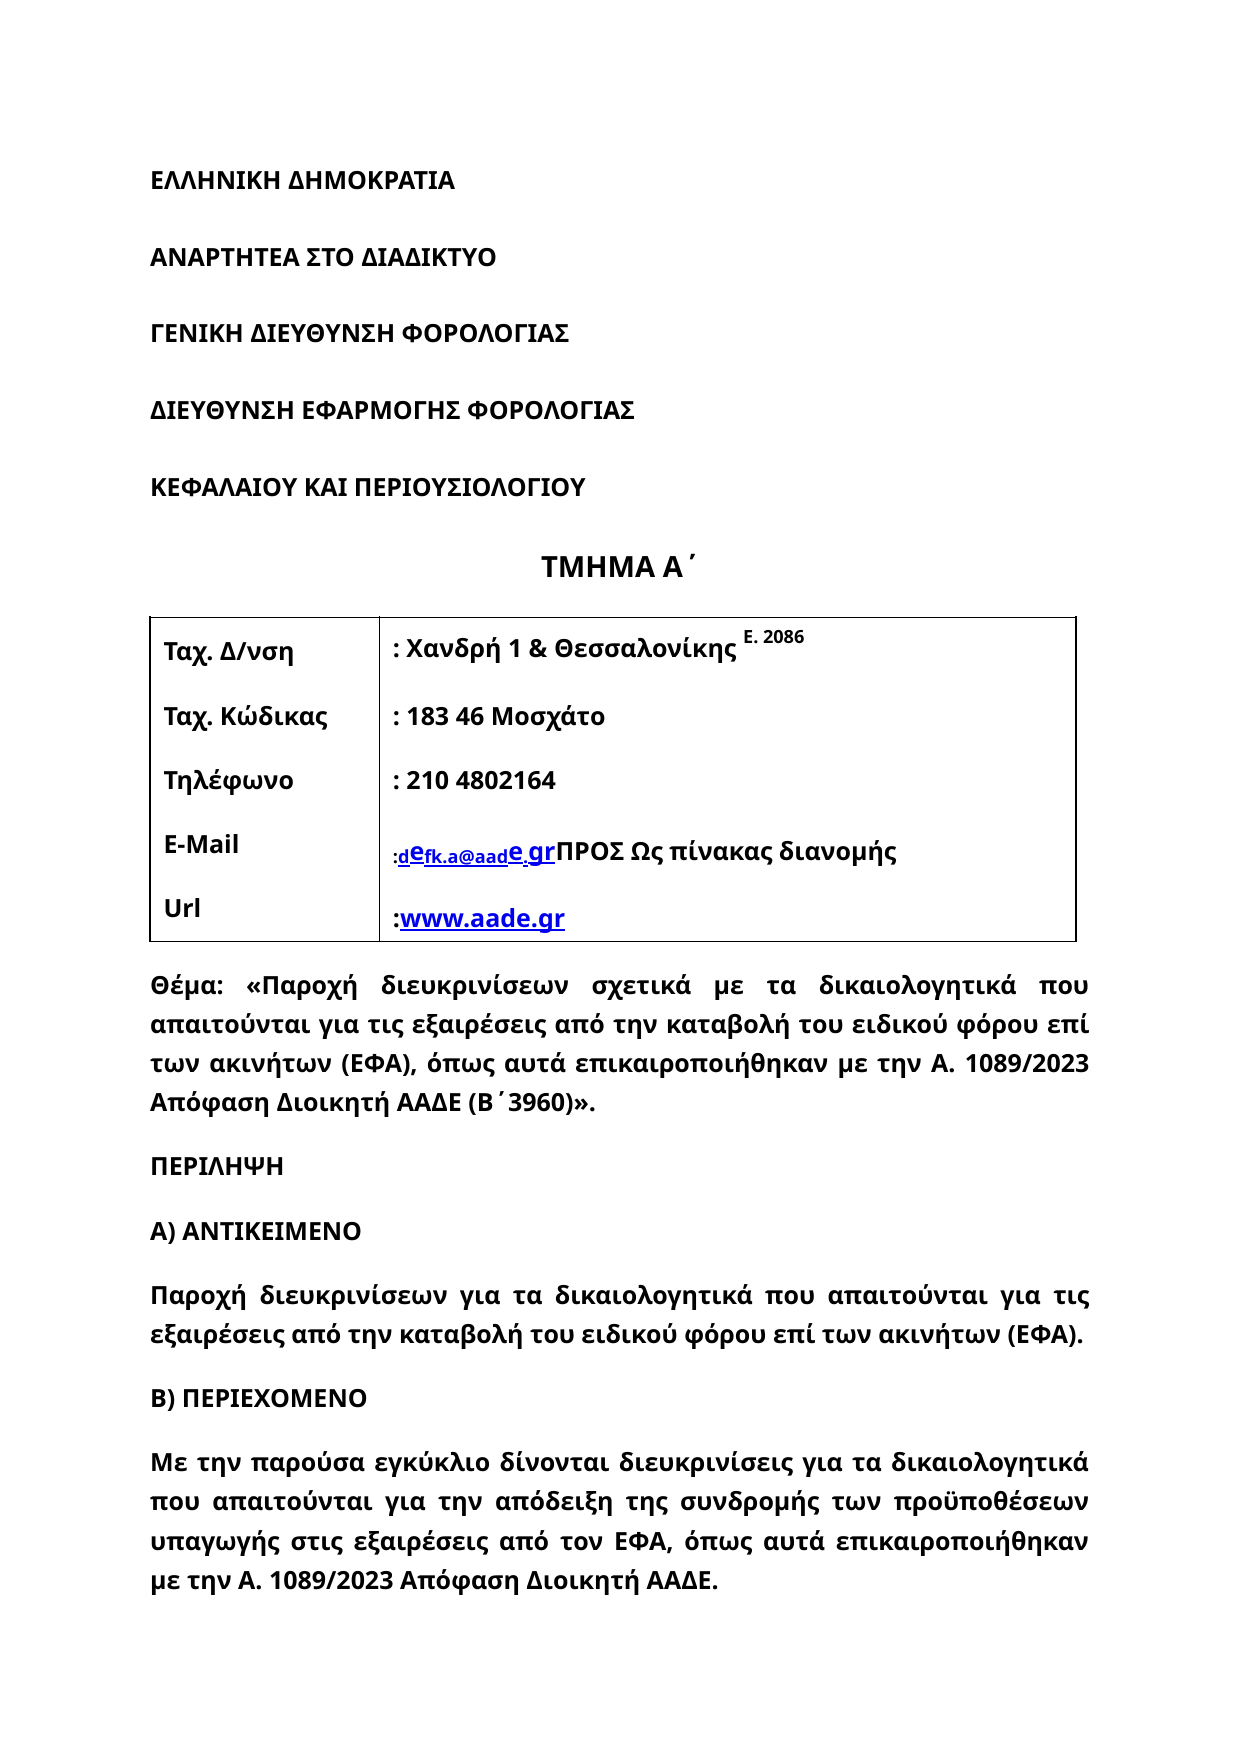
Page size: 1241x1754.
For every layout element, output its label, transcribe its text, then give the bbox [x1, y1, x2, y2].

text Παροχή διευκρινίσεων για τα δικαιολογητικά που απαιτούνται για τις εξαιρέσεις από την καταβολή του ειδικού φόρου επί των ακινήτων (ΕΦΑ). [150, 1277, 1090, 1351]
title ΕΛΛΗΝΙΚΗ ΔΗΜΟΚΡΑΤΙΑ [150, 162, 1090, 197]
table_header : Χανδρή 1 & Θεσσαλονίκης E. 2086 : 183 46 Μοσχάτο : 210 4802164 :defk.a@aade.grΠΡΟΣ Ως πίνακας διανομής :www.aade.gr [380, 618, 1075, 941]
text Με την παρούσα εγκύκλιο δίνονται διευκρινίσεις για τα δικαιολογητικά που απαιτούνται για την απόδειξη της συνδρομής των προϋποθέσεων υπαγωγής στις εξαιρέσεις από τον ΕΦΑ, όπως αυτά επικαιροποιήθηκαν με την Α. 1089/2023 Απόφαση Διοικητή ΑΑΔΕ. [150, 1445, 1090, 1596]
subtitle ΤΜΗΜΑ Α΄ [150, 546, 1090, 586]
table_header Ταχ. Δ/νση Ταχ. Κώδικας Τηλέφωνο E-Mail Url [151, 618, 379, 941]
title ΑΝΑΡΤΗΤΕΑ ΣΤΟ ΔΙΑΔΙΚΤΥΟ [150, 239, 1090, 273]
title ΚΕΦΑΛΑΙΟΥ ΚΑΙ ΠΕΡΙΟΥΣΙΟΛΟΓΙΟΥ [150, 469, 1090, 503]
title ΔΙΕΥΘΥΝΣΗ ΕΦΑΡΜΟΓΗΣ ΦΟΡΟΛΟΓΙΑΣ [150, 392, 1090, 427]
text ΠΕΡΙΛΗΨΗ [150, 1149, 1090, 1183]
text Β) ΠΕΡΙΕΧΟΜΕΝΟ [150, 1381, 1090, 1415]
text Θέμα: «Παροχή διευκρινίσεων σχετικά με τα δικαιολογητικά που απαιτούνται για τις εξαιρέσεις από την καταβολή του ειδικού φόρου επί των ακινήτων (ΕΦΑ), όπως αυτά επικαιροποιήθηκαν με την Α. 1089/2023 Απόφαση Διοικητή ΑΑΔΕ (Β΄3960)». [150, 967, 1090, 1119]
title ΓΕΝΙΚΗ ΔΙΕΥΘΥΝΣΗ ΦΟΡΟΛΟΓΙΑΣ [150, 316, 1090, 350]
text Α) ΑΝΤΙΚΕΙΜΕΝΟ [150, 1213, 1090, 1247]
